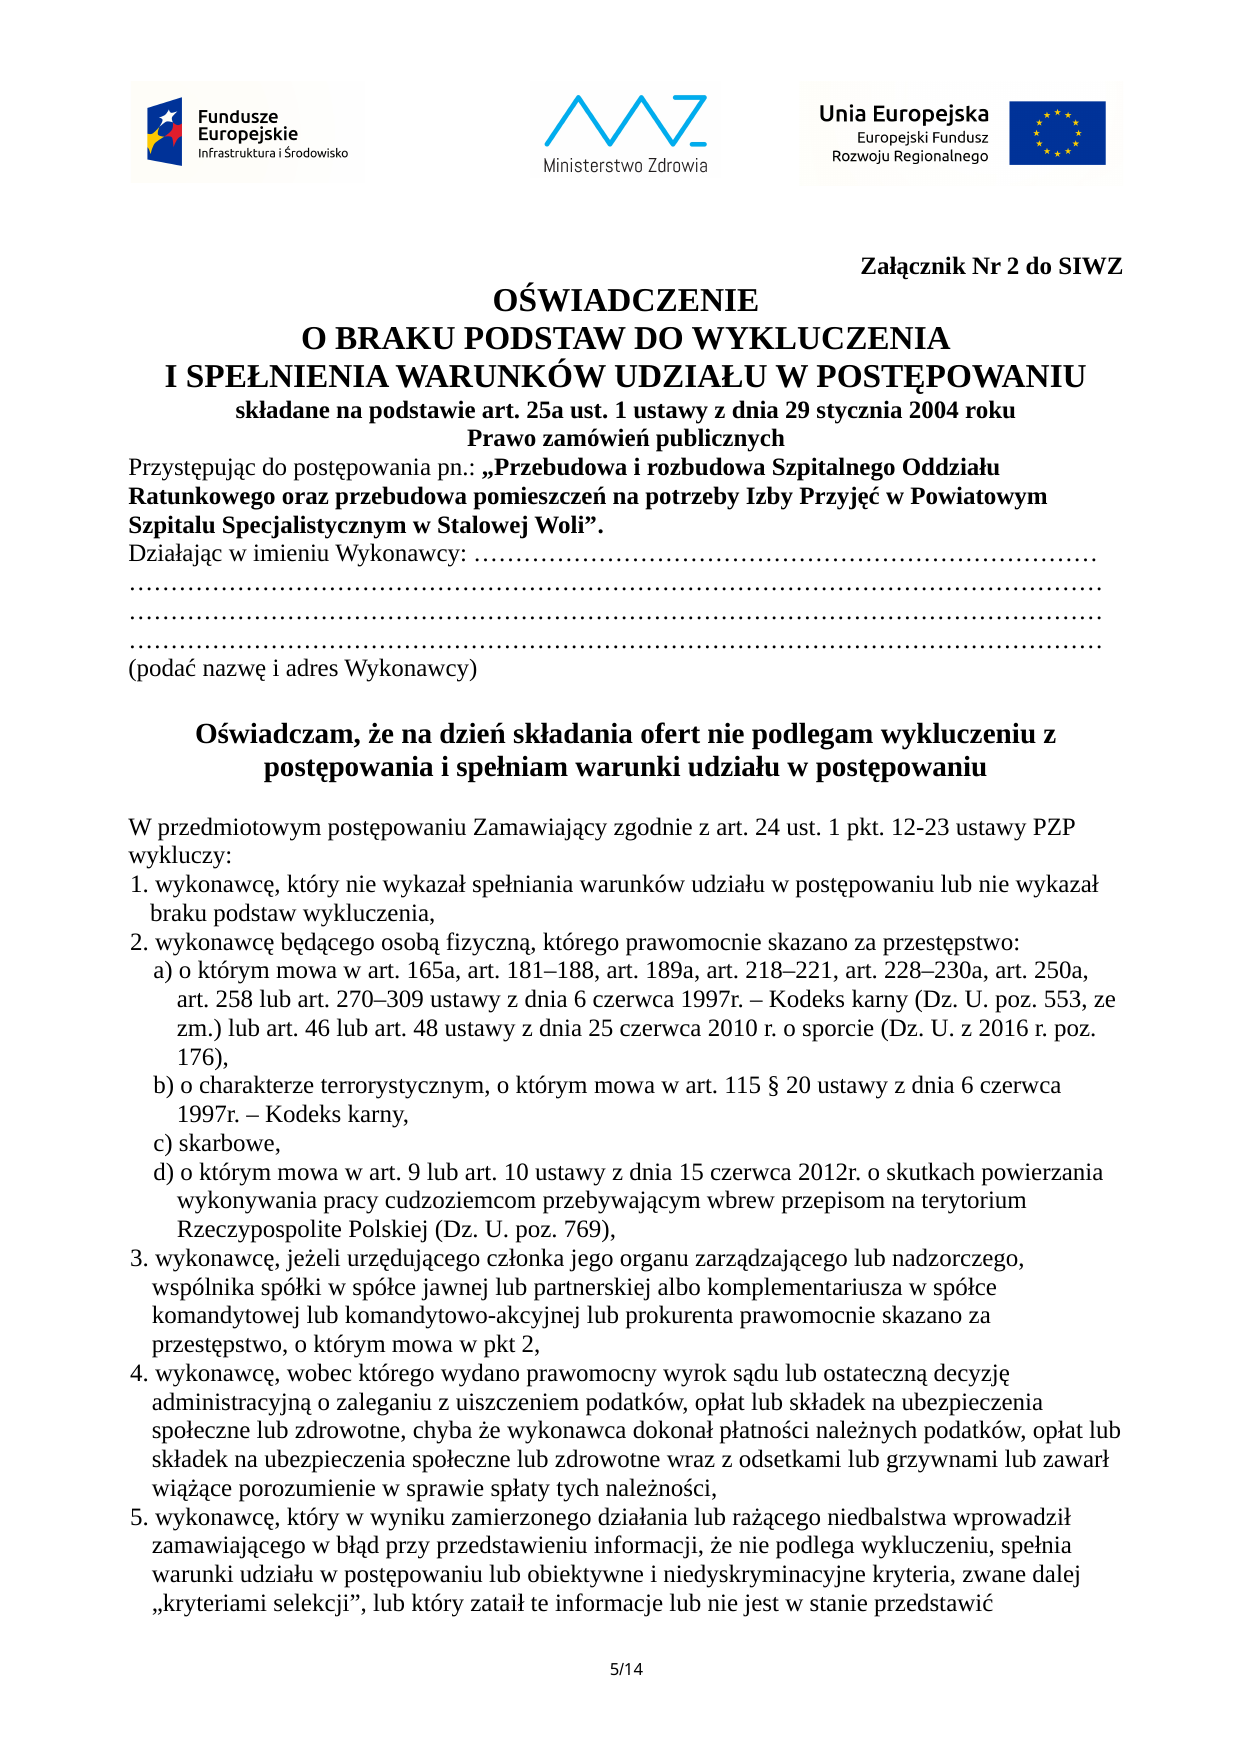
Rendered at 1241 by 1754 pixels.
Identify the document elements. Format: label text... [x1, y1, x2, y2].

text 3. wykonawcę, jeżeli urzędującego członka jego organu zarządzającego lub nadzorczego, wspólnika spółki w spółce jawnej lub partnerskiej albo komplementariusza w spółce komandytowej lub komandytowo-akcyjnej lub prokurenta prawomocnie skazano za przestępstwo, o którym mowa w pkt 2, [130, 1243, 1123, 1358]
picture [530, 81, 721, 178]
text d) o którym mowa w art. 9 lub art. 10 ustawy z dnia 15 czerwca 2012r. o skutkach powierzania wykonywania pracy cudzoziemcom przebywającym wbrew przepisom na terytorium Rzeczypospolite Polskiej (Dz. U. poz. 769), [153, 1157, 1123, 1243]
text składane na podstawie art. 25a ust. 1 ustawy z dnia 29 stycznia 2004 roku [128, 395, 1123, 423]
text 2. wykonawcę będącego osobą fizyczną, którego prawomocnie skazano za przestępstwo: [130, 927, 1123, 955]
text Oświadczam, że na dzień składania ofert nie podlegam wykluczeniu z postępowania i spełniam warunki udziału w postępowaniu [128, 716, 1123, 783]
text b) o charakterze terrorystycznym, o którym mowa w art. 115 § 20 ustawy z dnia 6 czerwca 1997r. – Kodeks karny, [153, 1070, 1123, 1128]
text O BRAKU PODSTAW DO WYKLUCZENIA [128, 318, 1123, 356]
text Prawo zamówień publicznych [128, 423, 1123, 452]
text OŚWIADCZENIE [128, 280, 1123, 318]
text c) skarbowe, [153, 1128, 1123, 1157]
text 1. wykonawcę, który nie wykazał spełniania warunków udziału w postępowaniu lub nie wykazał braku podstaw wykluczenia, [130, 869, 1123, 927]
text (podać nazwę i adres Wykonawcy) [128, 653, 1123, 682]
text a) o którym mowa w art. 165a, art. 181–188, art. 189a, art. 218–221, art. 228–230a, art. 250a, art. 258 lub art. 270–309 ustawy z dnia 6 czerwca 1997r. – Kodeks karny (Dz. U. poz. 553, ze zm.) lub art. 46 lub art. 48 ustawy z dnia 25 czerwca 2010 r. o sporcie (Dz. U. z 2016 r. poz. 176), [153, 955, 1123, 1070]
picture [130, 81, 365, 183]
text 5. wykonawcę, który w wyniku zamierzonego działania lub rażącego niedbalstwa wprowadził zamawiającego w błąd przy przedstawieniu informacji, że nie podlega wykluczeniu, spełnia warunki udziału w postępowaniu lub obiektywne i niedyskryminacyjne kryteria, zwane dalej „kryteriami selekcji”, lub który zataił te informacje lub nie jest w stanie przedstawić [130, 1502, 1123, 1617]
text ……………………………………………………………………………………………………… [128, 625, 1123, 653]
text Przystępując do postępowania pn.: „Przebudowa i rozbudowa Szpitalnego Oddziału Ratunkowego oraz przebudowa pomieszczeń na potrzeby Izby Przyjęć w Powiatowym Szpitalu Specjalistycznym w Stalowej Woli”. [128, 452, 1123, 538]
text ……………………………………………………………………………………………………… [128, 567, 1123, 596]
text 4. wykonawcę, wobec którego wydano prawomocny wyrok sądu lub ostateczną decyzję administracyjną o zaleganiu z uiszczeniem podatków, opłat lub składek na ubezpieczenia społeczne lub zdrowotne, chyba że wykonawca dokonał płatności należnych podatków, opłat lub składek na ubezpieczenia społeczne lub zdrowotne wraz z odsetkami lub grzywnami lub zawarł wiążące porozumienie w sprawie spłaty tych należności, [130, 1358, 1123, 1502]
text ……………………………………………………………………………………………………… [128, 596, 1123, 625]
text Załącznik Nr 2 do SIWZ [128, 251, 1123, 280]
text I SPEŁNIENIA WARUNKÓW UDZIAŁU W POSTĘPOWANIU [128, 356, 1123, 395]
picture [799, 81, 1124, 186]
text Działając w imieniu Wykonawcy: ………………………………………………………………… [128, 538, 1123, 567]
text W przedmiotowym postępowaniu Zamawiający zgodnie z art. 24 ust. 1 pkt. 12-23 ustawy PZP wykluczy: [128, 812, 1123, 869]
